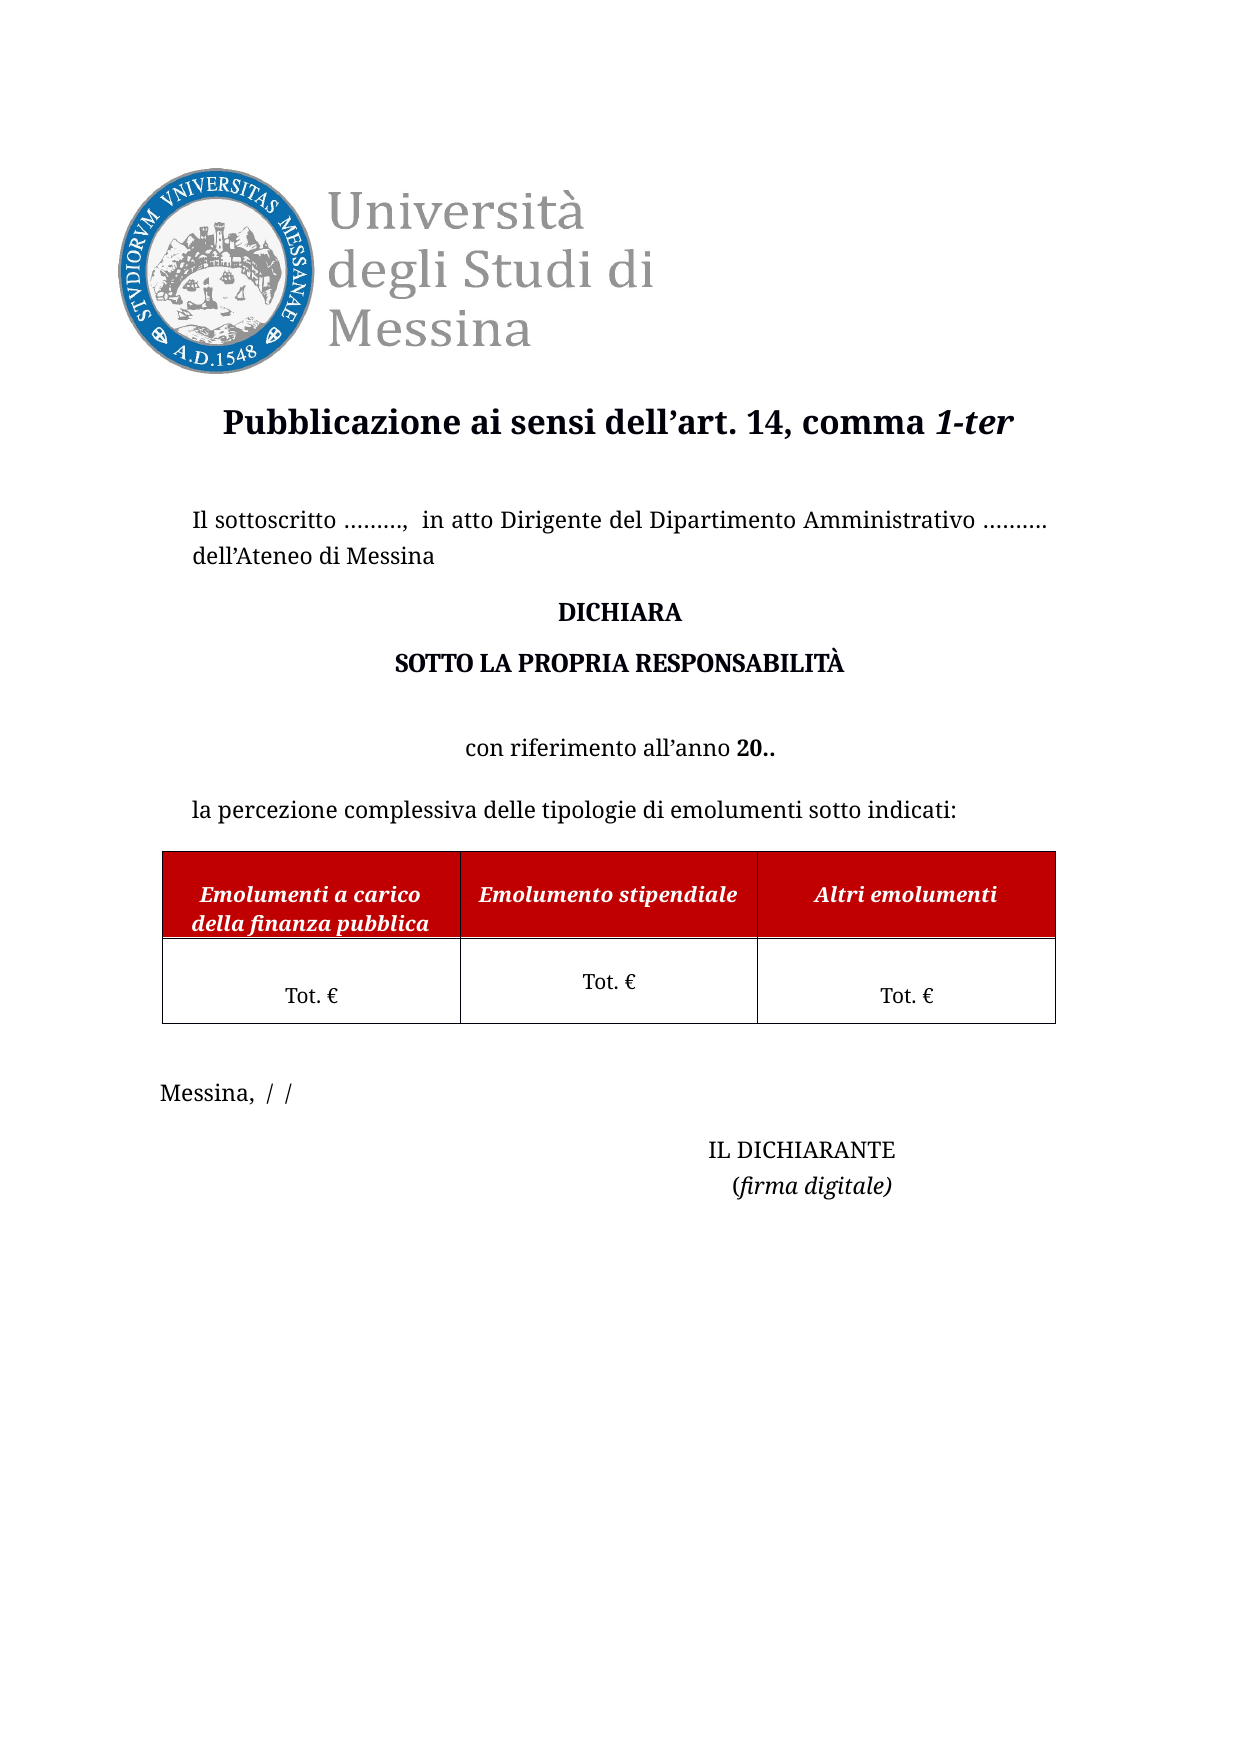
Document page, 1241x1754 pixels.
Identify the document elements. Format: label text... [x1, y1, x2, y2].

text la percezione complessiva delle tipologie di emolumenti sotto indicati: [118, 794, 1122, 826]
table_cell Tot. € [461, 939, 757, 1023]
text IL DICHIARANTE [708, 1134, 1122, 1165]
table_cell Tot. € [163, 939, 460, 1023]
table_cell Tot. € [758, 939, 1055, 1023]
text Messina, / / [118, 1077, 1122, 1109]
text (firma digitale) [708, 1170, 1122, 1201]
subtitle SOTTO LA PROPRIA RESPONSABILITÀ [118, 648, 1122, 680]
table_header Emolumento stipendiale [461, 852, 757, 937]
subtitle DICHIARA [118, 597, 1122, 628]
subtitle Pubblicazione ai sensi dell’art. 14, comma 1-ter [118, 399, 1122, 444]
text Il sottoscritto ………, in atto Dirigente del Dipartimento Amministrativo ………. dell’Ateneo di Messina [192, 504, 1048, 571]
text con riferimento all’anno 20.. [118, 732, 1122, 763]
table_header Emolumenti a carico della finanza pubblica [163, 852, 460, 937]
table_header Altri emolumenti [758, 852, 1055, 937]
